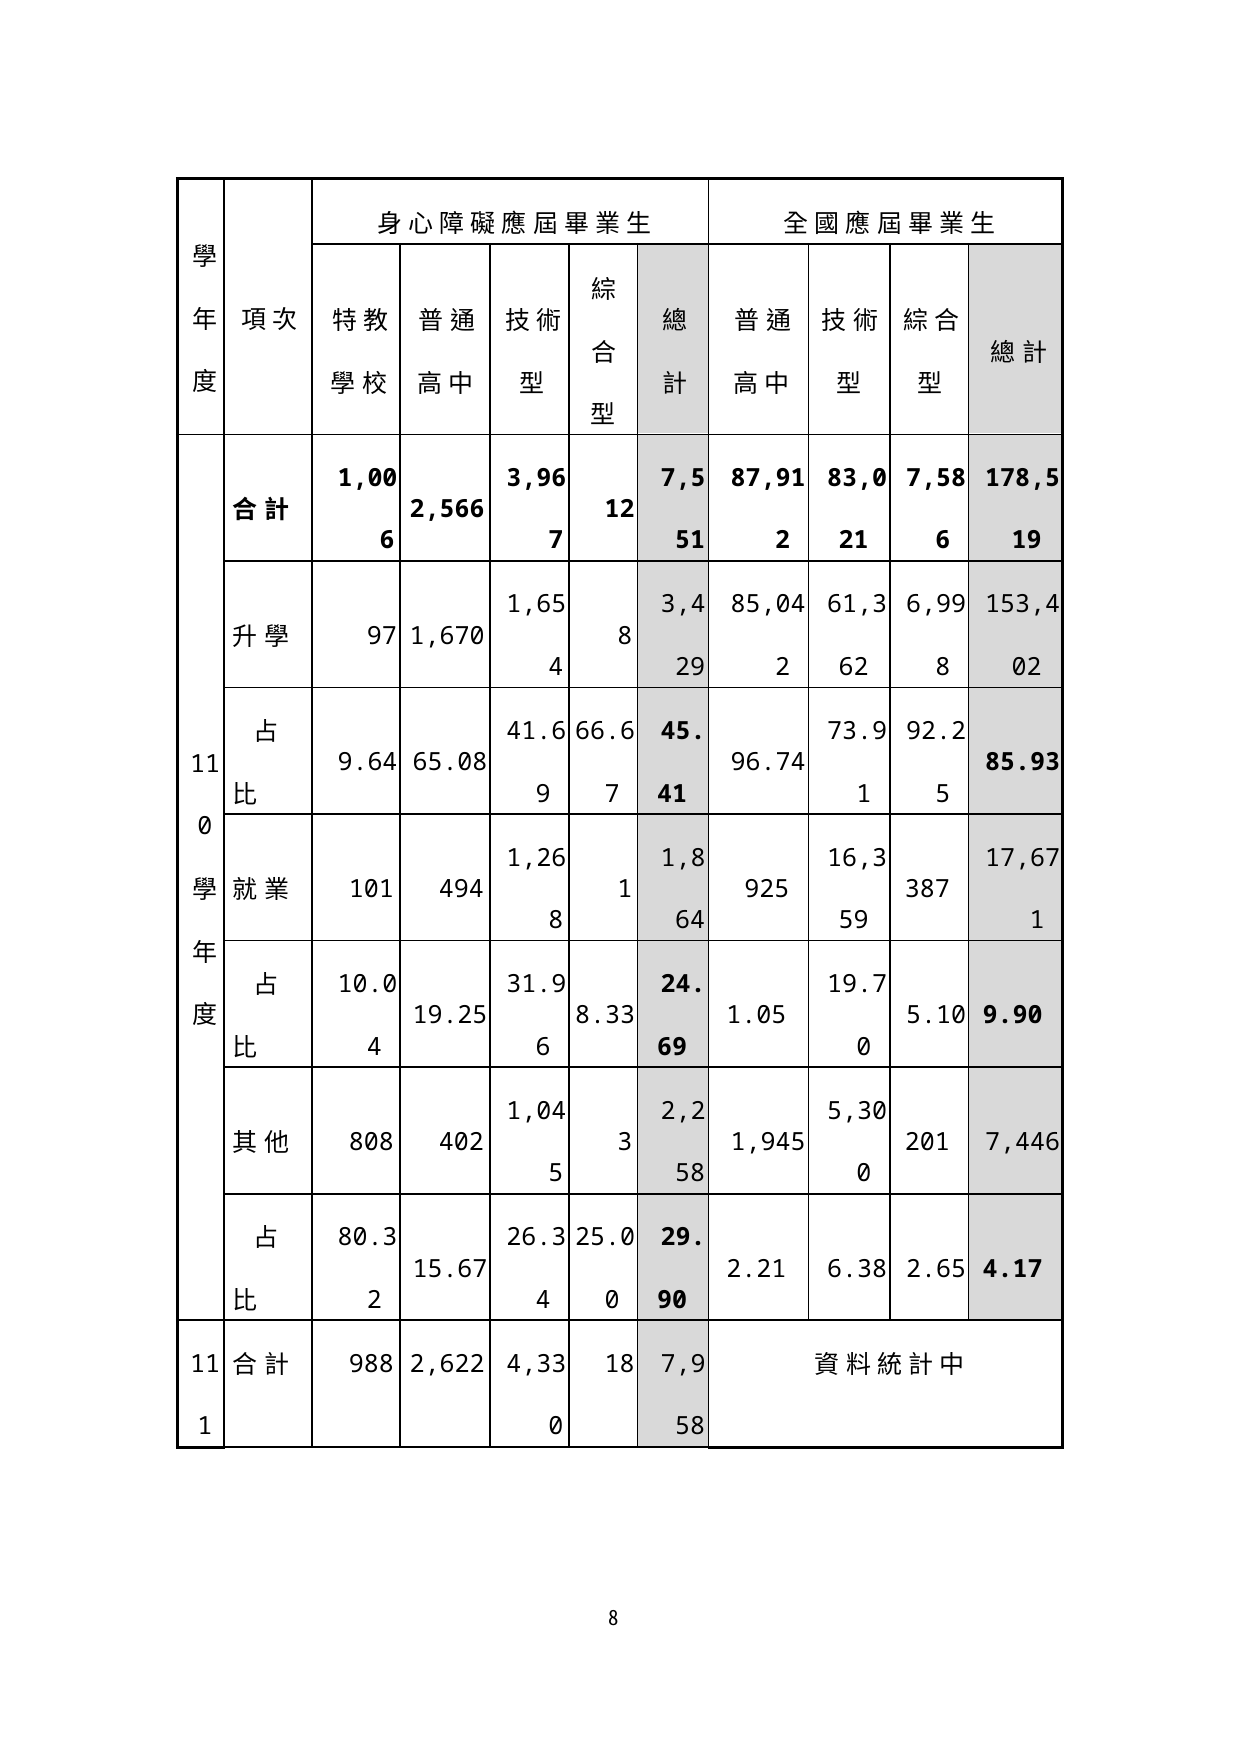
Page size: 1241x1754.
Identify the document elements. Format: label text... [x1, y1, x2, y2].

table_cell 5.10 [891, 941, 968, 1066]
table_cell 1,670 [401, 562, 489, 687]
table_cell 41.69 [491, 688, 568, 813]
table_cell 1,864 [638, 815, 708, 940]
table_header 項次 [225, 180, 311, 433]
table_cell 合計 [225, 1321, 311, 1446]
table_cell 387 [891, 815, 968, 940]
table_cell 占比 [225, 941, 311, 1066]
table_cell 15.67 [401, 1195, 489, 1319]
table_cell 9.90 [969, 941, 1061, 1066]
table_cell 1 [570, 815, 637, 940]
table_cell 24.69 [638, 941, 708, 1066]
table_cell 29.90 [638, 1195, 708, 1319]
table_cell 3,429 [638, 562, 708, 687]
table_cell 111 [179, 1321, 223, 1446]
table_cell 普通高中 [401, 245, 489, 433]
table_cell 16,359 [809, 815, 889, 940]
table_cell 3 [570, 1068, 637, 1193]
table_cell 1,006 [313, 435, 399, 560]
table_cell 總計 [969, 245, 1061, 433]
table_cell 153,402 [969, 562, 1061, 687]
table_cell 8 [570, 562, 637, 687]
table_cell 2.21 [709, 1195, 808, 1319]
table_cell 4,330 [491, 1321, 568, 1446]
table_cell 3,967 [491, 435, 568, 560]
table_cell 占比 [225, 1195, 311, 1319]
table_cell 808 [313, 1068, 399, 1193]
table_cell 占比 [225, 688, 311, 813]
table_cell 4.17 [969, 1195, 1061, 1319]
table_cell 7,586 [891, 435, 968, 560]
table_cell 45.41 [638, 688, 708, 813]
table_cell 綜合型 [891, 245, 968, 433]
table_cell 26.34 [491, 1195, 568, 1319]
table_cell 2.65 [891, 1195, 968, 1319]
table_cell 96.74 [709, 688, 808, 813]
table_cell 402 [401, 1068, 489, 1193]
table_cell 83,021 [809, 435, 889, 560]
table_cell 7,551 [638, 435, 708, 560]
table_cell 1.05 [709, 941, 808, 1066]
table_cell 85.93 [969, 688, 1061, 813]
table_cell 87,912 [709, 435, 808, 560]
table_cell 總計 [638, 245, 708, 433]
table_cell 其他 [225, 1068, 311, 1193]
table_cell 2,622 [401, 1321, 489, 1446]
table_cell 201 [891, 1068, 968, 1193]
table_cell 資料統計中 [709, 1321, 1061, 1446]
table_cell 1,268 [491, 815, 568, 940]
table_cell 85,042 [709, 562, 808, 687]
table_cell 65.08 [401, 688, 489, 813]
table_cell 494 [401, 815, 489, 940]
table_cell 2,566 [401, 435, 489, 560]
table_cell 178,519 [969, 435, 1061, 560]
table_cell 19.70 [809, 941, 889, 1066]
table_cell 925 [709, 815, 808, 940]
table_cell 5,300 [809, 1068, 889, 1193]
table_cell 66.67 [570, 688, 637, 813]
table_cell 12 [570, 435, 637, 560]
table_cell 110 學 年 度 [179, 435, 223, 1319]
table_cell 988 [313, 1321, 399, 1446]
table_cell 31.96 [491, 941, 568, 1066]
table_header 全國應屆畢業生 [709, 180, 1061, 243]
table_cell 19.25 [401, 941, 489, 1066]
table_cell 6.38 [809, 1195, 889, 1319]
table_cell 2,258 [638, 1068, 708, 1193]
table_cell 10.04 [313, 941, 399, 1066]
table_cell 合計 [225, 435, 311, 560]
table_cell 25.00 [570, 1195, 637, 1319]
table_cell 1,945 [709, 1068, 808, 1193]
table_cell 18 [570, 1321, 637, 1446]
table_cell 80.32 [313, 1195, 399, 1319]
table_cell 1,045 [491, 1068, 568, 1193]
table_cell 17,671 [969, 815, 1061, 940]
table_cell 普通高中 [709, 245, 808, 433]
table_cell 9.64 [313, 688, 399, 813]
table_cell 6,998 [891, 562, 968, 687]
table_cell 特教學校 [313, 245, 399, 433]
table_cell 技術型 [809, 245, 889, 433]
table_cell 8.33 [570, 941, 637, 1066]
table_cell 73.91 [809, 688, 889, 813]
table_cell 92.25 [891, 688, 968, 813]
table_cell 61,362 [809, 562, 889, 687]
table_cell 綜合型 [570, 245, 637, 433]
table_cell 1,654 [491, 562, 568, 687]
table_header 學 年 度 [179, 180, 223, 433]
table_cell 升學 [225, 562, 311, 687]
table_cell 技術型 [491, 245, 568, 433]
table_cell 7,446 [969, 1068, 1061, 1193]
table_cell 101 [313, 815, 399, 940]
table_cell 97 [313, 562, 399, 687]
table_cell 7,958 [638, 1321, 708, 1446]
table_cell 就業 [225, 815, 311, 940]
table_header 身心障礙應屆畢業生 [313, 180, 708, 243]
